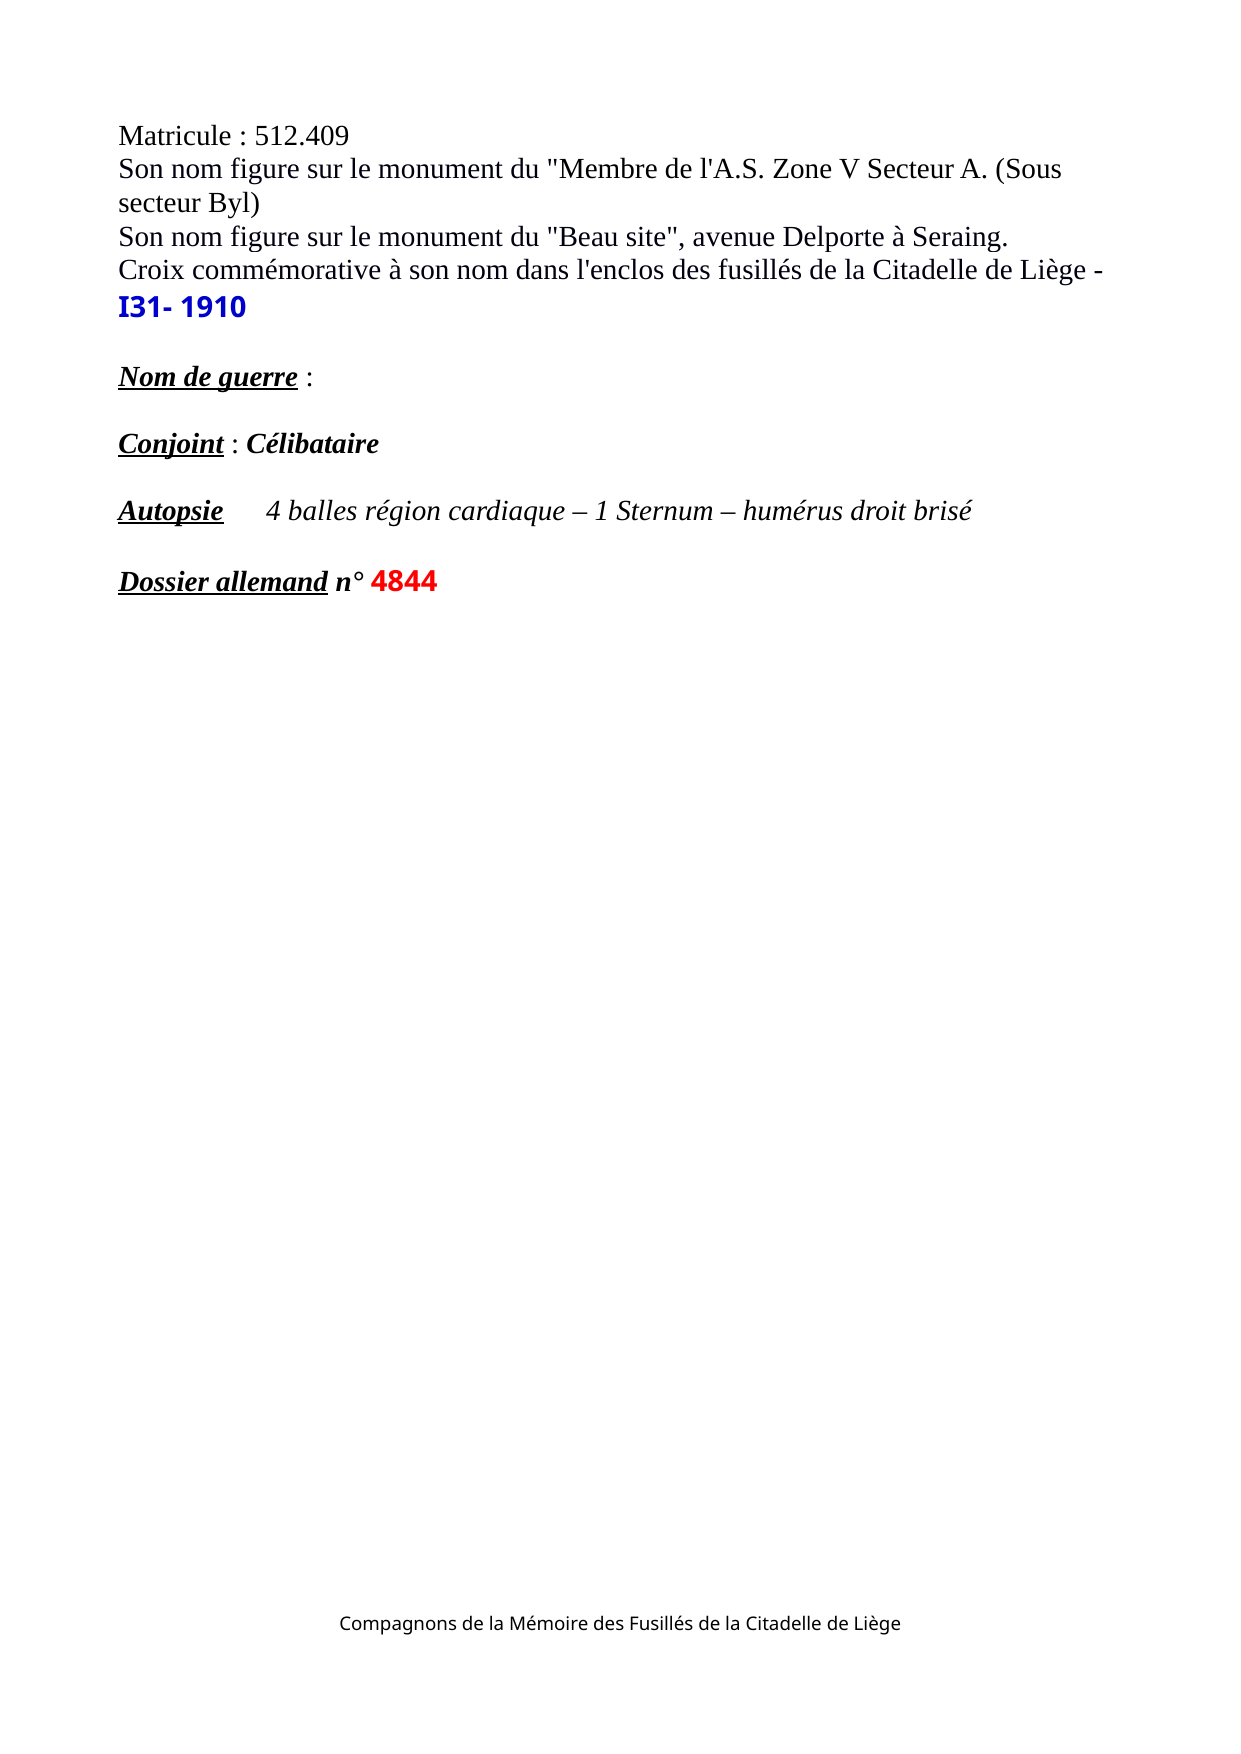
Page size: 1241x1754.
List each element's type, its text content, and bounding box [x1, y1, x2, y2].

text Son nom figure sur le monument du "Beau site", avenue Delporte à Seraing. Croix commémorative à son nom dans l'enclos des fusillés de la Citadelle de Liège - I31- 1910 [118, 219, 1122, 326]
text Matricule : 512.409 [118, 118, 1122, 152]
text Autopsie 4 balles région cardiaque – 1 Sternum – humérus droit brisé [118, 493, 1122, 527]
text Conjoint : Célibataire [118, 426, 1122, 460]
text Son nom figure sur le monument du "Membre de l'A.S. Zone V Secteur A. (Sous secteur Byl) [118, 152, 1122, 219]
text Dossier allemand n° 4844 [118, 560, 1122, 600]
text Nom de guerre : [118, 359, 1122, 393]
